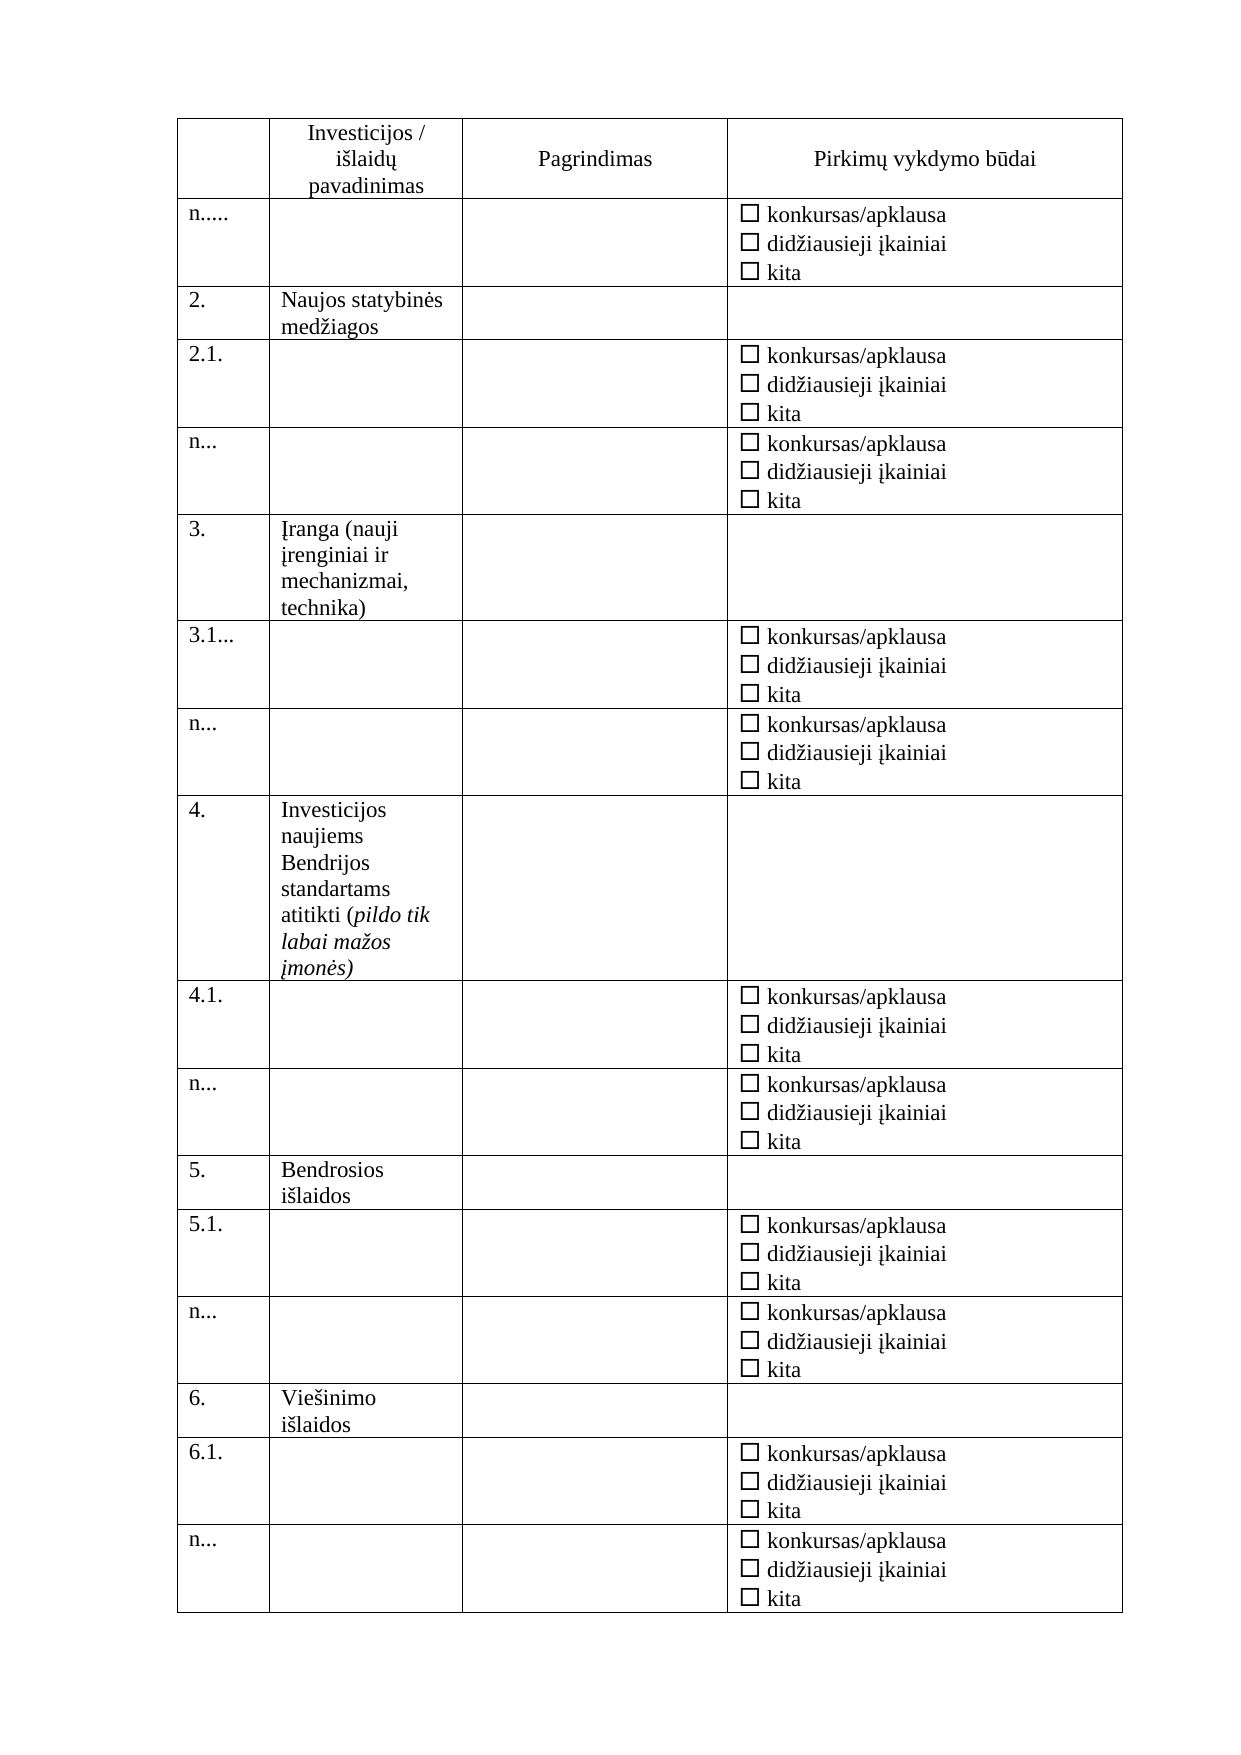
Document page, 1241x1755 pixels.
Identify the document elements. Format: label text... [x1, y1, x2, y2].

table_cell £[] konkursas/apklausa £[] didžiausieji įkainiai £[] kita [728, 1069, 1122, 1155]
table_cell 3.1... [178, 621, 269, 708]
table_cell [270, 1438, 462, 1524]
table_cell [270, 428, 462, 514]
table_cell n..... [178, 199, 269, 286]
table_cell [463, 428, 727, 514]
table_cell [270, 1210, 462, 1296]
table_cell £[] konkursas/apklausa £[] didžiausieji įkainiai £[] kita [728, 709, 1122, 795]
table_cell [270, 199, 462, 286]
table_cell Viešinimo išlaidos [270, 1384, 462, 1437]
table_cell [463, 1069, 727, 1155]
table_cell [270, 981, 462, 1068]
table_cell 2. [178, 287, 269, 339]
table_cell £[] konkursas/apklausa £[] didžiausieji įkainiai £[] kita [728, 621, 1122, 708]
table_cell n... [178, 1297, 269, 1383]
table_cell [728, 1156, 1122, 1209]
table_cell 6. [178, 1384, 269, 1437]
table_cell 5. [178, 1156, 269, 1209]
table_cell 4. [178, 796, 269, 980]
table_header Investicijos / išlaidų pavadinimas [270, 119, 462, 198]
table_cell [728, 287, 1122, 339]
table_cell £[] konkursas/apklausa £[] didžiausieji įkainiai £[] kita [728, 1297, 1122, 1383]
table_cell [463, 796, 727, 980]
table_cell [270, 1069, 462, 1155]
table_cell 6.1. [178, 1438, 269, 1524]
table_cell [270, 1525, 462, 1612]
table_cell £[] konkursas/apklausa £[] didžiausieji įkainiai £[] kita [728, 1438, 1122, 1524]
table_cell Naujos statybinės medžiagos [270, 287, 462, 339]
table_cell [463, 340, 727, 427]
table_header Pirkimų vykdymo būdai [728, 119, 1122, 198]
table_cell 2.1. [178, 340, 269, 427]
table_cell [463, 1297, 727, 1383]
table_cell 5.1. [178, 1210, 269, 1296]
table_cell Bendrosios išlaidos [270, 1156, 462, 1209]
table_cell 4.1. [178, 981, 269, 1068]
table_cell [270, 709, 462, 795]
table_header [178, 119, 269, 198]
table_cell £[] konkursas/apklausa £[] didžiausieji įkainiai £[] kita [728, 1210, 1122, 1296]
table_cell n... [178, 428, 269, 514]
table_cell [270, 1297, 462, 1383]
table_cell [728, 1384, 1122, 1437]
table_cell [463, 1525, 727, 1612]
table_cell £[] konkursas/apklausa £[] didžiausieji įkainiai £[] kita [728, 981, 1122, 1068]
table_cell [728, 515, 1122, 620]
table_cell [463, 709, 727, 795]
table_cell £[] konkursas/apklausa £[] didžiausieji įkainiai £[] kita [728, 428, 1122, 514]
table_cell [463, 1210, 727, 1296]
table_cell Investicijos naujiems Bendrijos standartams atitikti (pildo tik labai mažos įmonės) [270, 796, 462, 980]
table_cell Įranga (nauji įrenginiai ir mechanizmai, technika) [270, 515, 462, 620]
table_cell [463, 1384, 727, 1437]
table_cell [463, 287, 727, 339]
table_cell n... [178, 1069, 269, 1155]
table_cell [463, 199, 727, 286]
table_cell [270, 621, 462, 708]
table_cell [728, 796, 1122, 980]
table_cell n... [178, 1525, 269, 1612]
table_cell [463, 1438, 727, 1524]
table_cell n... [178, 709, 269, 795]
table_cell [463, 515, 727, 620]
table_cell £[] konkursas/apklausa £[] didžiausieji įkainiai £[] kita [728, 199, 1122, 286]
table_cell [270, 340, 462, 427]
table_cell £[] konkursas/apklausa £[] didžiausieji įkainiai £[] kita [728, 1525, 1122, 1612]
table_cell [463, 621, 727, 708]
table_header Pagrindimas [463, 119, 727, 198]
table_cell [463, 981, 727, 1068]
table_cell £[] konkursas/apklausa £[] didžiausieji įkainiai £[] kita [728, 340, 1122, 427]
table_cell [463, 1156, 727, 1209]
table_cell 3. [178, 515, 269, 620]
